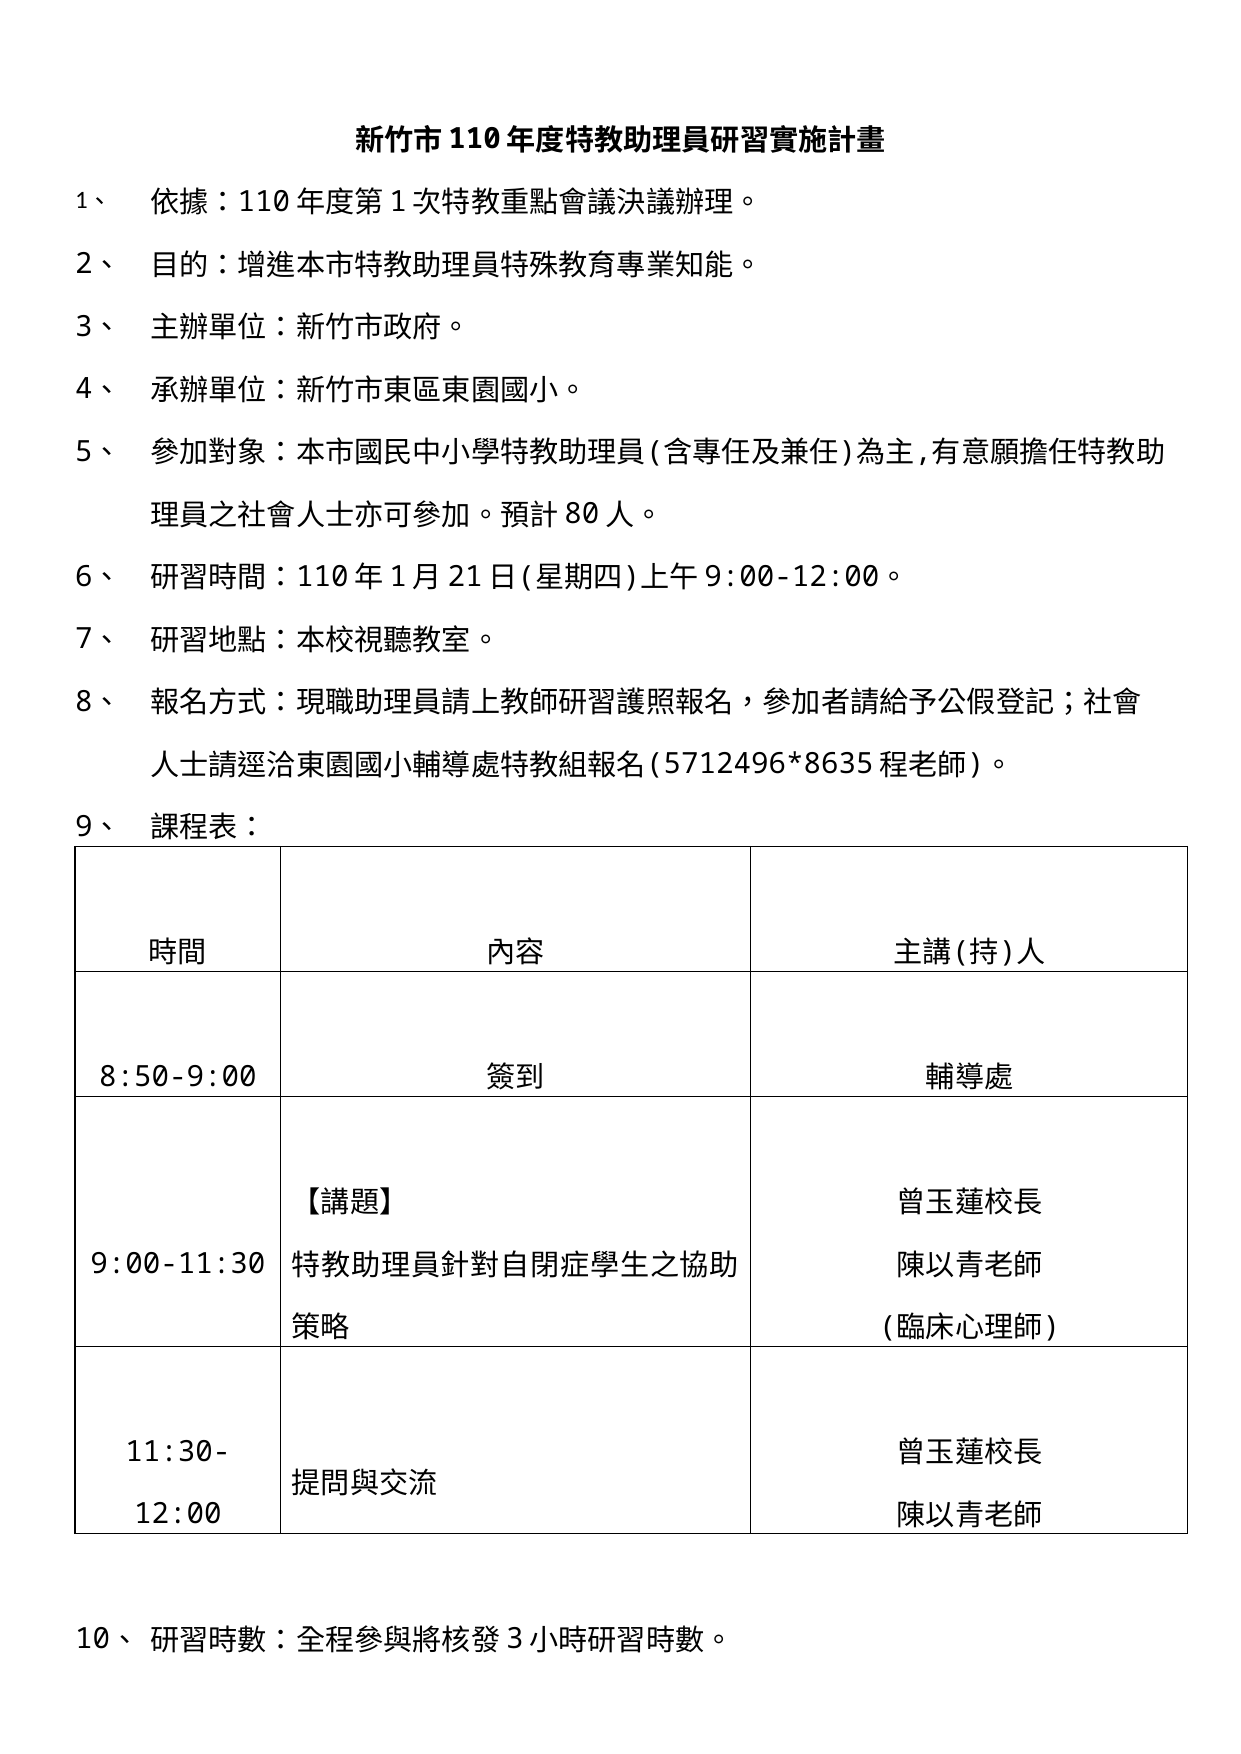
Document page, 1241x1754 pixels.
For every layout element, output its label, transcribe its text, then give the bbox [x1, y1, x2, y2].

list 主辦單位：新竹市政府。 [75, 283, 1165, 346]
list 承辦單位：新竹市東區東園國小。 [75, 346, 1165, 408]
table_cell 曾玉蓮校長 陳以青老師 (臨床心理師) [751, 1097, 1187, 1346]
list 報名方式：現職助理員請上教師研習護照報名，參加者請給予公假登記；社會人士請逕洽東園國小輔導處特教組報名(5712496*8635程老師)。 [75, 658, 1165, 783]
table_cell 簽到 [281, 972, 750, 1096]
table_header 主講(持)人 [751, 847, 1187, 971]
list 研習時間：110年1月21日(星期四)上午9:00-12:00。 [75, 533, 1165, 596]
table_header 時間 [76, 847, 280, 971]
list 參加對象：本市國民中小學特教助理員(含專任及兼任)為主,有意願擔任特教助理員之社會人士亦可參加。預計80人。 [75, 408, 1165, 533]
table_cell 8:50-9:00 [76, 972, 280, 1096]
list 目的：增進本市特教助理員特殊教育專業知能。 [75, 221, 1165, 283]
table_cell 提問與交流 [281, 1347, 750, 1533]
list 依據：110年度第1次特教重點會議決議辦理。 [75, 158, 1165, 221]
table_cell 9:00-11:30 [76, 1097, 280, 1346]
table_header 內容 [281, 847, 750, 971]
list 課程表： [75, 783, 1165, 846]
text 新竹市110年度特教助理員研習實施計畫 [75, 96, 1165, 158]
table_cell 【講題】 特教助理員針對自閉症學生之協助策略 [281, 1097, 750, 1346]
table_cell 輔導處 [751, 972, 1187, 1096]
table_cell 曾玉蓮校長 陳以青老師 [751, 1347, 1187, 1533]
list 研習時數：全程參與將核發3小時研習時數。 [75, 1596, 1165, 1658]
list 研習地點：本校視聽教室。 [75, 596, 1165, 658]
table_cell 11:30-12:00 [76, 1347, 280, 1533]
